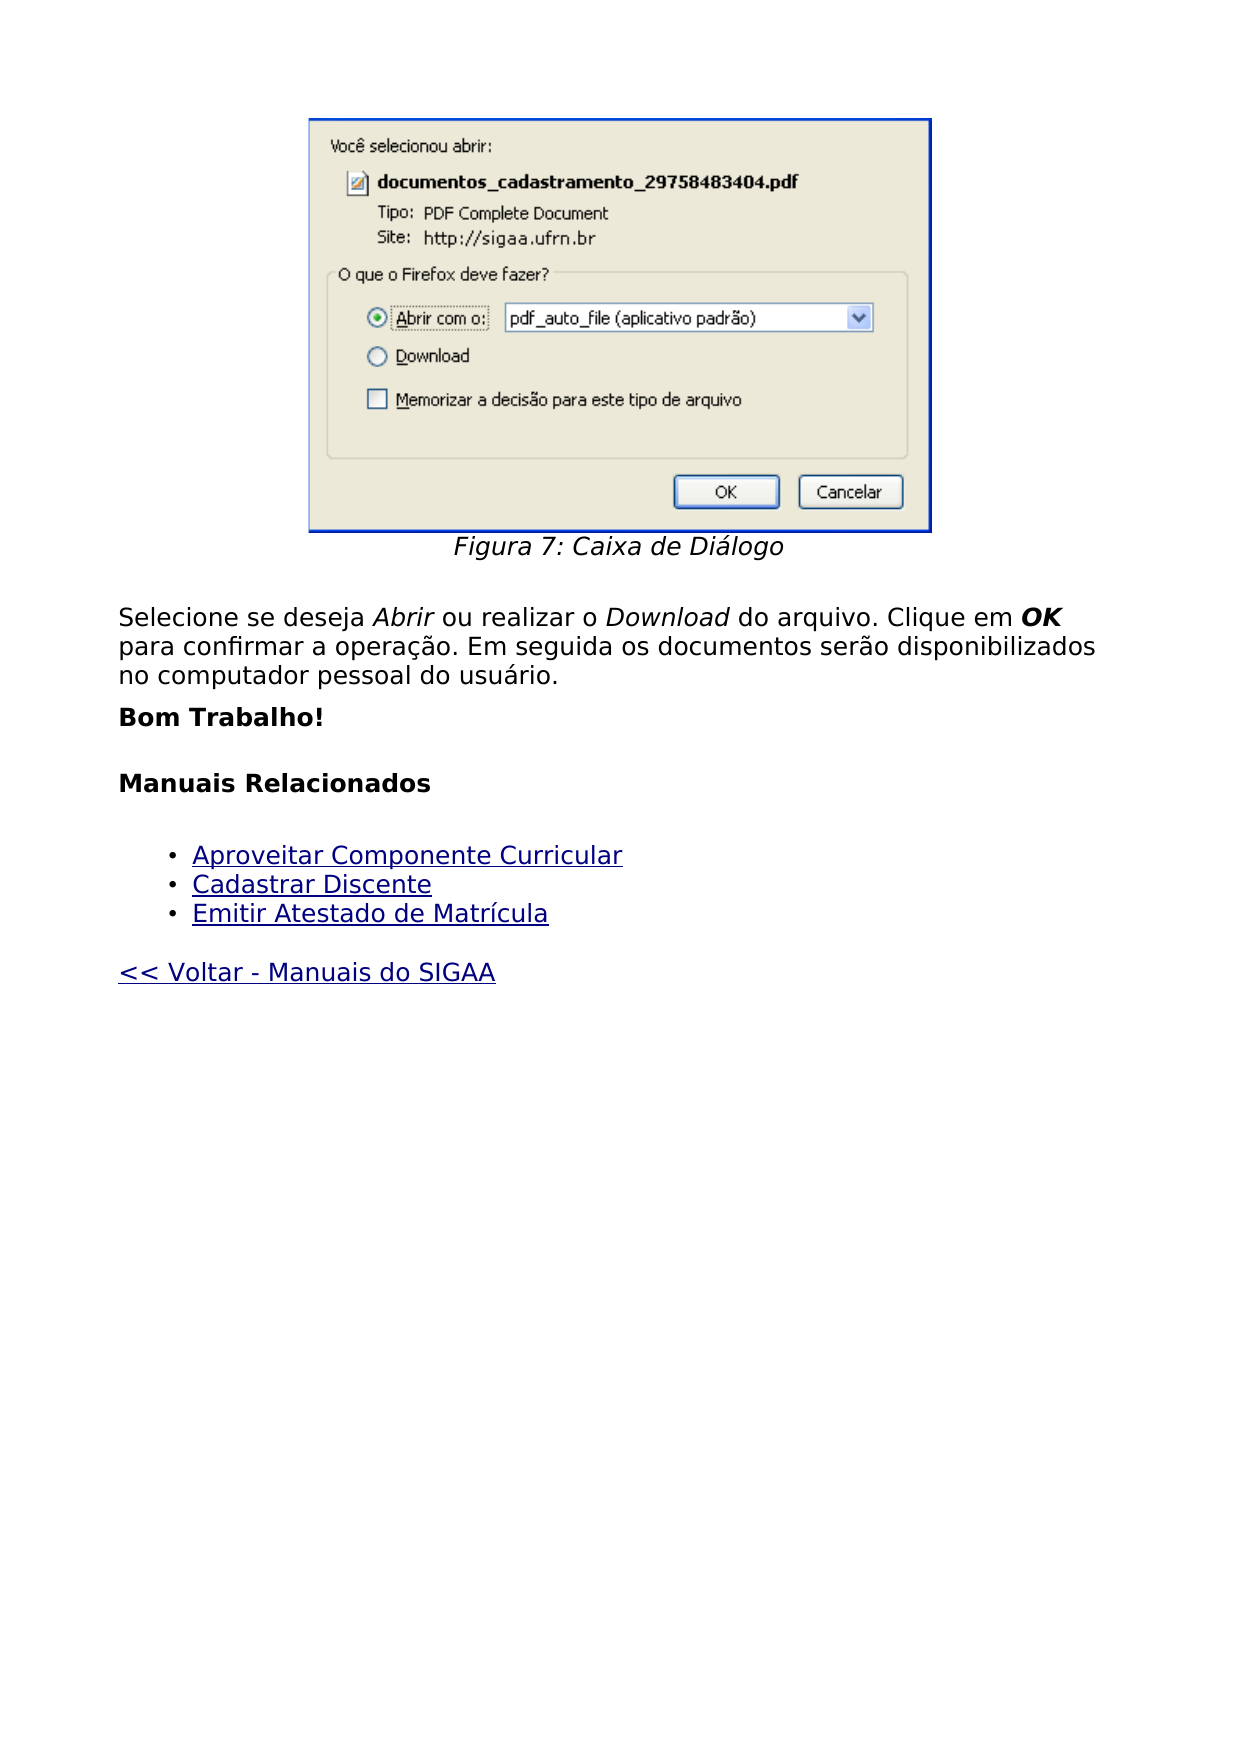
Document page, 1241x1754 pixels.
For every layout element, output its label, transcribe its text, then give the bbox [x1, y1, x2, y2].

picture [308, 118, 932, 533]
list Cadastrar Discente [177, 870, 1122, 899]
text << Voltar - Manuais do SIGAA [118, 958, 1122, 987]
text Bom Trabalho! [118, 703, 1122, 732]
list Aproveitar Componente Curricular [177, 841, 1122, 870]
text Figura 7: Caixa de Diálogo [308, 533, 932, 561]
subtitle Manuais Relacionados [118, 770, 1122, 799]
list Emitir Atestado de Matrícula [177, 899, 1122, 928]
text Selecione se deseja Abrir ou realizar o Download do arquivo. Clique em OK para confirmar a operação. Em seguida os documentos serão disponibilizados no computador pessoal do usuário. [118, 603, 1122, 691]
